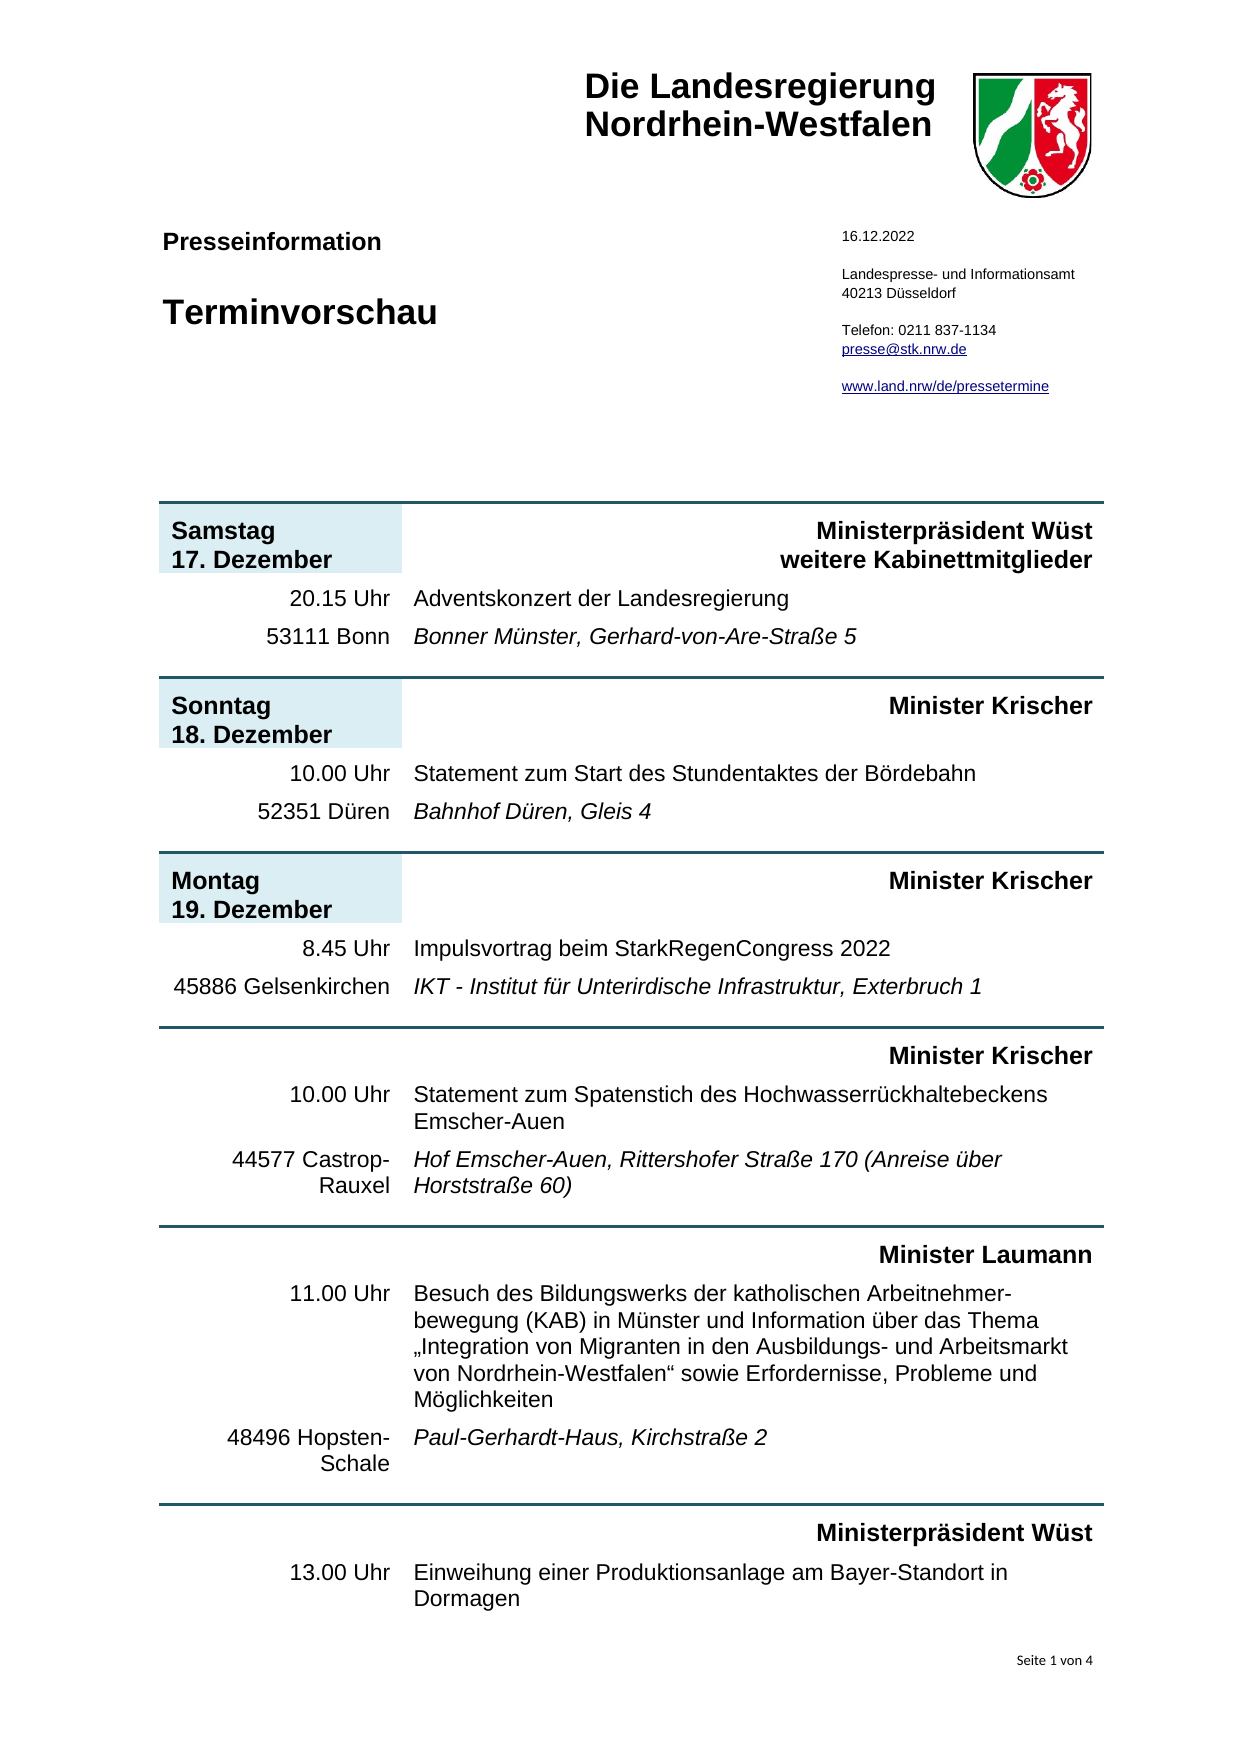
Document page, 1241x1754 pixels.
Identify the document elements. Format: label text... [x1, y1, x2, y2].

table_cell 52351 Düren [159, 787, 402, 825]
table_header Minister Krischer [402, 679, 1104, 748]
table_header [159, 1506, 402, 1547]
table_header Minister Krischer [402, 854, 1104, 923]
table_cell Statement zum Spatenstich des Hochwasserrückhaltebeckens Emscher-Auen [402, 1070, 1104, 1134]
table_cell IKT - Institut für Unterirdische Infrastruktur, Exterbruch 1 [402, 962, 1104, 1000]
table_cell 20.15 Uhr [159, 574, 402, 612]
table_header Minister Laumann [402, 1228, 1104, 1269]
table_header Sonntag 18. Dezember [159, 679, 402, 748]
table_cell Einweihung einer Produktionsanlage am Bayer-Standort in Dormagen [402, 1547, 1104, 1611]
table_cell Hof Emscher-Auen, Rittershofer Straße 170 (Anreise über Horststraße 60) [402, 1134, 1104, 1199]
table_cell 10.00 Uhr [159, 1070, 402, 1134]
table_cell 48496 Hopsten-Schale [159, 1412, 402, 1477]
table_header Samstag 17. Dezember [159, 504, 402, 573]
table_cell Impulsvortrag beim StarkRegenCongress 2022 [402, 924, 1104, 962]
table_cell 10.00 Uhr [159, 749, 402, 787]
table_cell 13.00 Uhr [159, 1547, 402, 1611]
table_cell 8.45 Uhr [159, 924, 402, 962]
table_cell 11.00 Uhr [159, 1269, 402, 1412]
table_cell 44577 Castrop-Rauxel [159, 1134, 402, 1199]
table_header [159, 1029, 402, 1070]
table_header 16.12.2022 Landespresse- und Informationsamt 40213 Düsseldorf Telefon: 0211 837-1134 presse@stk.nrw.de www.land.nrw/de/pressetermine [842, 227, 1093, 396]
table_cell Paul-Gerhardt-Haus, Kirchstraße 2 [402, 1412, 1104, 1477]
table_cell Bonner Münster, Gerhard-von-Are-Straße 5 [402, 612, 1104, 650]
table_cell 45886 Gelsenkirchen [159, 962, 402, 1000]
table_cell Besuch des Bildungswerks der katholischen Arbeitnehmer-bewegung (KAB) in Münster und Information über das Thema „Integration von Migranten in den Ausbildungs- und Arbeitsmarkt von Nordrhein-Westfalen“ sowie Erfordernisse, Probleme und Möglichkeiten [402, 1269, 1104, 1412]
table_header Presseinformation Terminvorschau [163, 227, 842, 396]
table_header [159, 1228, 402, 1269]
table_header Ministerpräsident Wüst [402, 1506, 1104, 1547]
text Die Landesregierung Nordrhein-Westfalen [584, 68, 943, 143]
table_header Ministerpräsident Wüst weitere Kabinettmitglieder [402, 504, 1104, 573]
table_header Minister Krischer [402, 1029, 1104, 1070]
table_cell Adventskonzert der Landesregierung [402, 574, 1104, 612]
table_cell Statement zum Start des Stundentaktes der Bördebahn [402, 749, 1104, 787]
table_cell 53111 Bonn [159, 612, 402, 650]
table_header Montag 19. Dezember [159, 854, 402, 923]
table_cell Bahnhof Düren, Gleis 4 [402, 787, 1104, 825]
